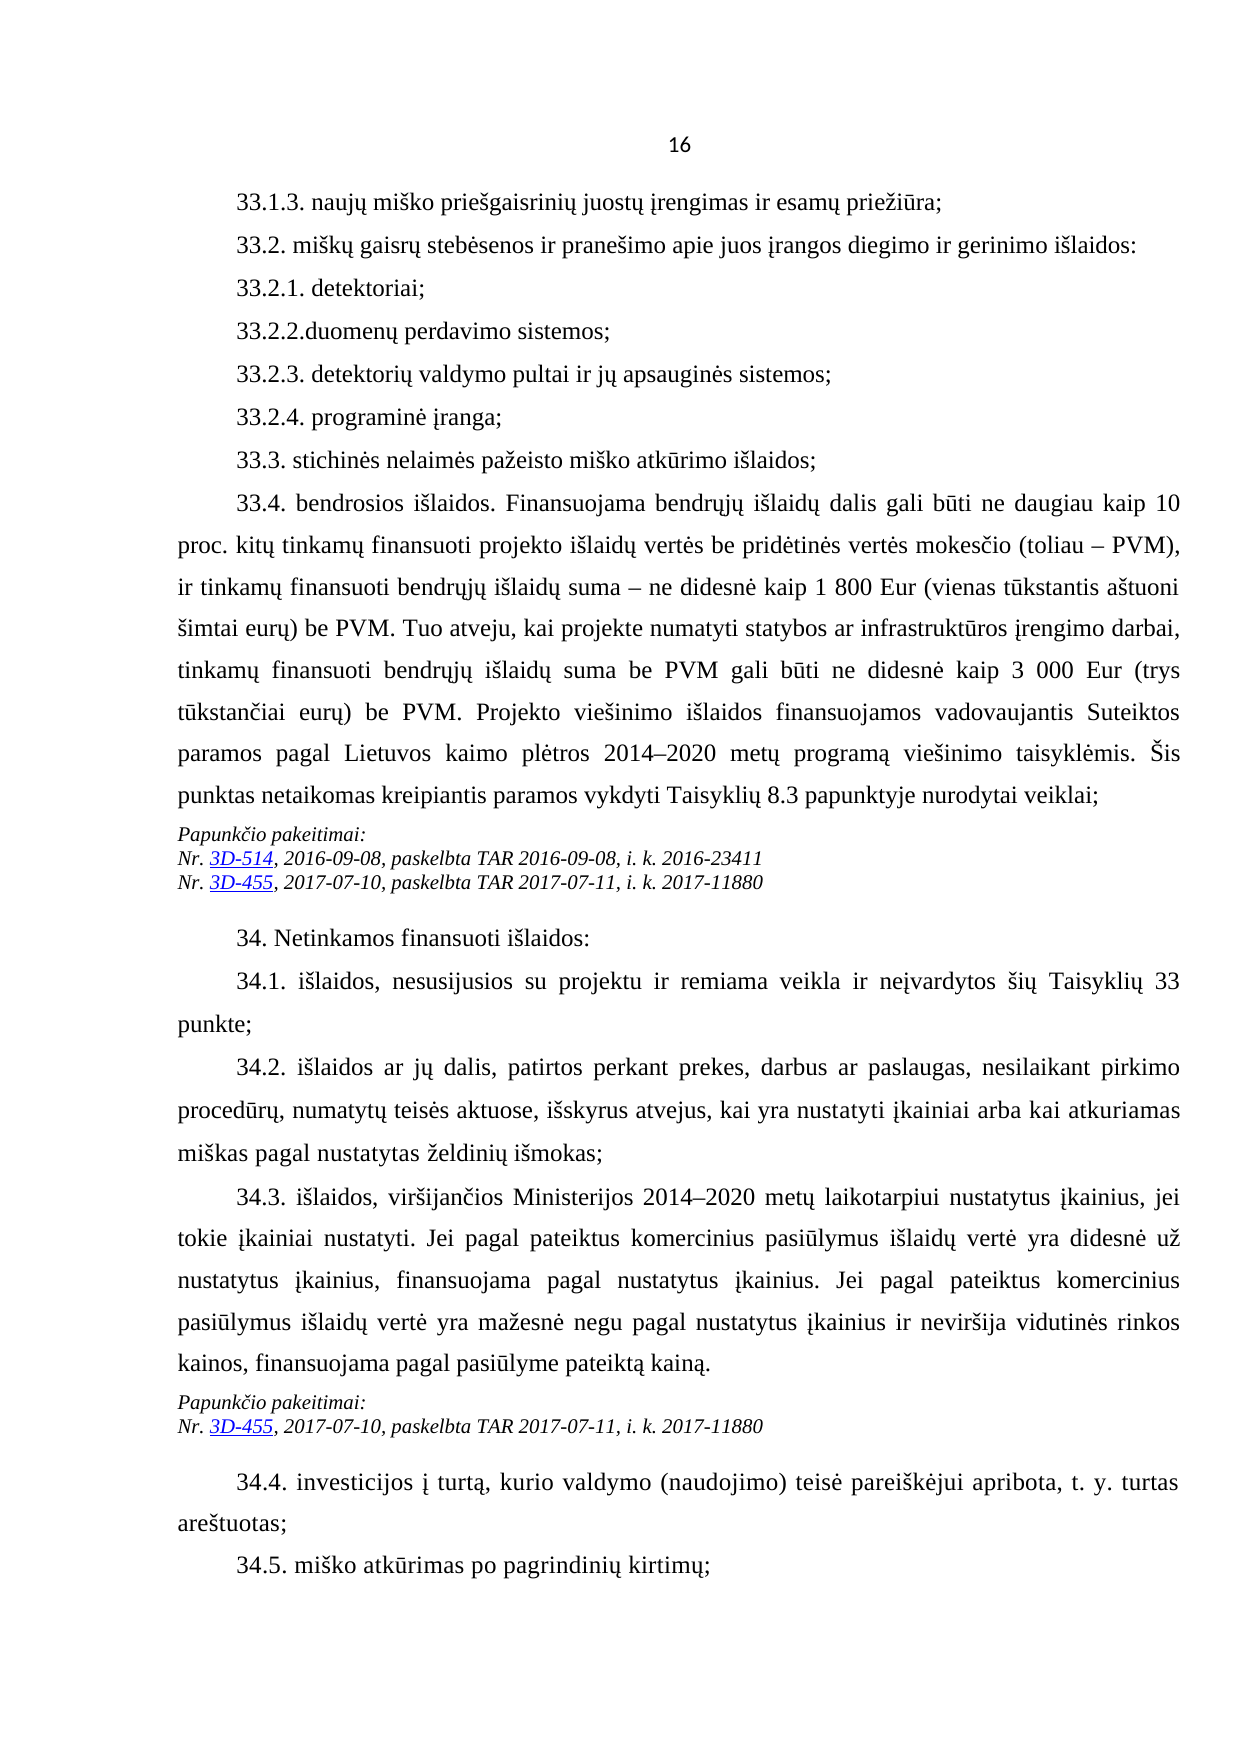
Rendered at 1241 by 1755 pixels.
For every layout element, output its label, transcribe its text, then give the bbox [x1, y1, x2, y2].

text 33.2. miškų gaisrų stebėsenos ir pranešimo apie juos įrangos diegimo ir gerinimo išlaidos: [177, 230, 1181, 258]
text 33.1.3. naujų miško priešgaisrinių juostų įrengimas ir esamų priežiūra; [177, 187, 1181, 215]
text Nr. 3D-455, 2017-07-10, paskelbta TAR 2017-07-11, i. k. 2017-11880 [177, 1414, 1181, 1438]
text 33.2.1. detektoriai; [177, 273, 1181, 302]
text 33.3. stichinės nelaimės pažeisto miško atkūrimo išlaidos; [177, 445, 1181, 474]
text 33.2.4. programinė įranga; [177, 402, 1181, 431]
text 34. Netinkamos finansuoti išlaidos: [177, 923, 1181, 952]
text 34.4. investicijos į turtą, kurio valdymo (naudojimo) teisė pareiškėjui apribota, t. y. turtas areštuotas; [177, 1467, 1181, 1537]
text Papunkčio pakeitimai: [177, 1390, 1181, 1414]
text 34.1. išlaidos, nesusijusios su projektu ir remiama veikla ir neįvardytos šių Taisyklių 33 punkte; [177, 966, 1181, 1038]
text 34.5. miško atkūrimas po pagrindinių kirtimų; [177, 1550, 1181, 1579]
text 34.3. išlaidos, viršijančios Ministerijos 2014–2020 metų laikotarpiui nustatytus įkainius, jei tokie įkainiai nustatyti. Jei pagal pateiktus komercinius pasiūlymus išlaidų vertė yra didesnė už nustatytus įkainius, finansuojama pagal nustatytus įkainius. Jei pagal pateiktus komercinius pasiūlymus išlaidų vertė yra mažesnė negu pagal nustatytus įkainius ir neviršija vidutinės rinkos kainos, finansuojama pagal pasiūlyme pateiktą kainą. [177, 1182, 1181, 1377]
text 33.4. bendrosios išlaidos. Finansuojama bendrųjų išlaidų dalis gali būti ne daugiau kaip 10 proc. kitų tinkamų finansuoti projekto išlaidų vertės be pridėtinės vertės mokesčio (toliau – PVM), ir tinkamų finansuoti bendrųjų išlaidų suma – ne didesnė kaip 1 800 Eur (vienas tūkstantis aštuoni šimtai eurų) be PVM. Tuo atveju, kai projekte numatyti statybos ar infrastruktūros įrengimo darbai, tinkamų finansuoti bendrųjų išlaidų suma be PVM gali būti ne didesnė kaip 3 000 Eur (trys tūkstančiai eurų) be PVM. Projekto viešinimo išlaidos finansuojamos vadovaujantis Suteiktos paramos pagal Lietuvos kaimo plėtros 2014–2020 metų programą viešinimo taisyklėmis. Šis punktas netaikomas kreipiantis paramos vykdyti Taisyklių 8.3 papunktyje nurodytai veiklai; [177, 488, 1181, 809]
text 33.2.3. detektorių valdymo pultai ir jų apsauginės sistemos; [177, 359, 1181, 388]
text 34.2. išlaidos ar jų dalis, patirtos perkant prekes, darbus ar paslaugas, nesilaikant pirkimo procedūrų, numatytų teisės aktuose, išskyrus atvejus, kai yra nustatyti įkainiai arba kai atkuriamas miškas pagal nustatytas želdinių išmokas; [177, 1052, 1181, 1167]
text 33.2.2.duomenų perdavimo sistemos; [177, 316, 1181, 345]
text Nr. 3D-455, 2017-07-10, paskelbta TAR 2017-07-11, i. k. 2017-11880 [177, 870, 1181, 894]
text Papunkčio pakeitimai: [177, 822, 1181, 846]
text Nr. 3D-514, 2016-09-08, paskelbta TAR 2016-09-08, i. k. 2016-23411 [177, 846, 1181, 870]
